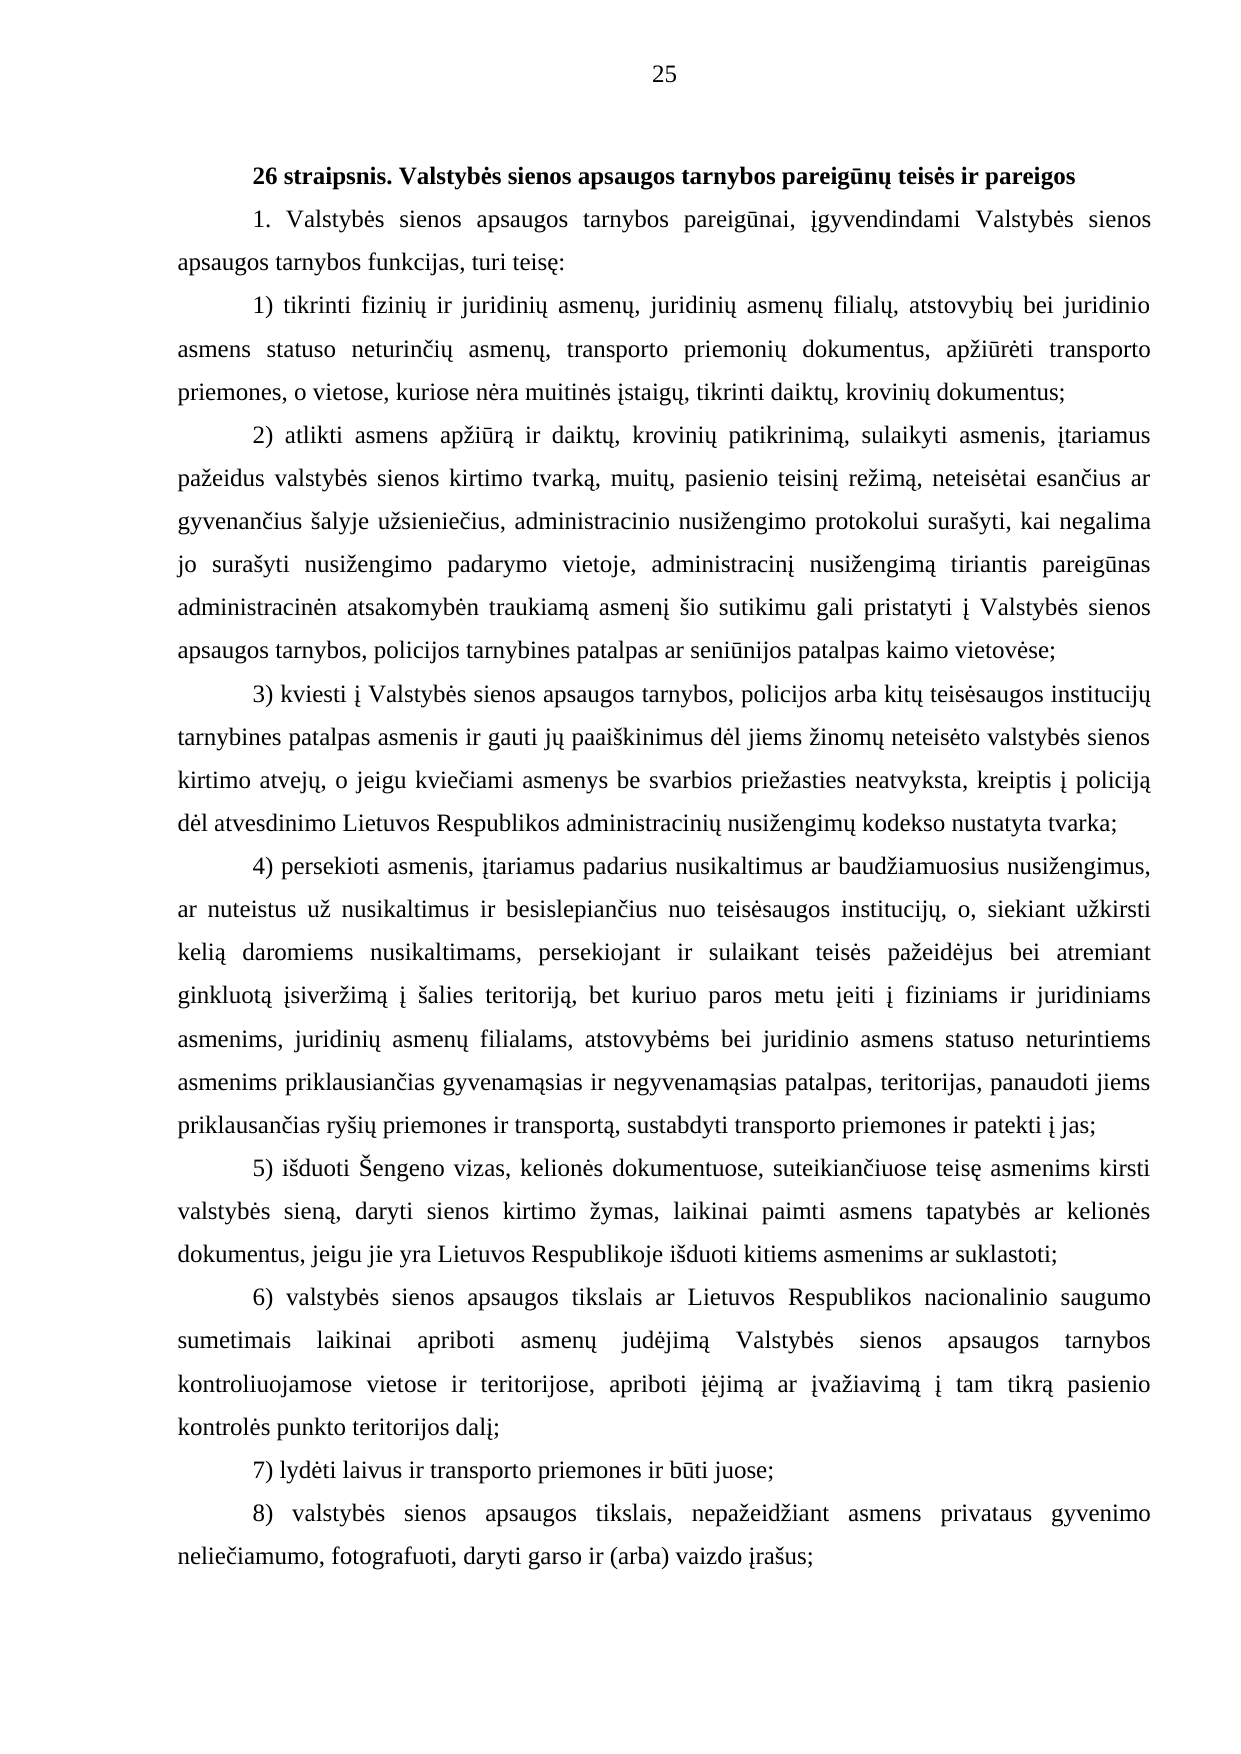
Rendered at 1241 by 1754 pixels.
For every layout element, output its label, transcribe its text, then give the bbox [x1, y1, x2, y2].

text 6) valstybės sienos apsaugos tikslais ar Lietuvos Respublikos nacionalinio saugumo sumetimais laikinai apriboti asmenų judėjimą Valstybės sienos apsaugos tarnybos kontroliuojamose vietose ir teritorijose, apriboti įėjimą ar įvažiavimą į tam tikrą pasienio kontrolės punkto teritorijos dalį; [177, 1282, 1152, 1441]
text 3) kviesti į Valstybės sienos apsaugos tarnybos, policijos arba kitų teisėsaugos institucijų tarnybines patalpas asmenis ir gauti jų paaiškinimus dėl jiems žinomų neteisėto valstybės sienos kirtimo atvejų, o jeigu kviečiami asmenys be svarbios priežasties neatvyksta, kreiptis į policiją dėl atvesdinimo Lietuvos Respublikos administracinių nusižengimų kodekso nustatyta tvarka; [177, 679, 1152, 837]
text 1) tikrinti fizinių ir juridinių asmenų, juridinių asmenų filialų, atstovybių bei juridinio asmens statuso neturinčių asmenų, transporto priemonių dokumentus, apžiūrėti transporto priemones, o vietose, kuriose nėra muitinės įstaigų, tikrinti daiktų, krovinių dokumentus; [177, 291, 1152, 406]
text 2) atlikti asmens apžiūrą ir daiktų, krovinių patikrinimą, sulaikyti asmenis, įtariamus pažeidus valstybės sienos kirtimo tvarką, muitų, pasienio teisinį režimą, neteisėtai esančius ar gyvenančius šalyje užsieniečius, administracinio nusižengimo protokolui surašyti, kai negalima jo surašyti nusižengimo padarymo vietoje, administracinį nusižengimą tiriantis pareigūnas administracinėn atsakomybėn traukiamą asmenį šio sutikimu gali pristatyti į Valstybės sienos apsaugos tarnybos, policijos tarnybines patalpas ar seniūnijos patalpas kaimo vietovėse; [177, 420, 1152, 664]
text 7) lydėti laivus ir transporto priemones ir būti juose; [177, 1455, 1152, 1484]
text 26 straipsnis. Valstybės sienos apsaugos tarnybos pareigūnų teisės ir pareigos [177, 161, 1152, 190]
text 5) išduoti Šengeno vizas, kelionės dokumentuose, suteikiančiuose teisę asmenims kirsti valstybės sieną, daryti sienos kirtimo žymas, laikinai paimti asmens tapatybės ar kelionės dokumentus, jeigu jie yra Lietuvos Respublikoje išduoti kitiems asmenims ar suklastoti; [177, 1153, 1152, 1268]
text 4) persekioti asmenis, įtariamus padarius nusikaltimus ar baudžiamuosius nusižengimus, ar nuteistus už nusikaltimus ir besislepiančius nuo teisėsaugos institucijų, o, siekiant užkirsti kelią daromiems nusikaltimams, persekiojant ir sulaikant teisės pažeidėjus bei atremiant ginkluotą įsiveržimą į šalies teritoriją, bet kuriuo paros metu įeiti į fiziniams ir juridiniams asmenims, juridinių asmenų filialams, atstovybėms bei juridinio asmens statuso neturintiems asmenims priklausiančias gyvenamąsias ir negyvenamąsias patalpas, teritorijas, panaudoti jiems priklausančias ryšių priemones ir transportą, sustabdyti transporto priemones ir patekti į jas; [177, 851, 1152, 1139]
text 1. Valstybės sienos apsaugos tarnybos pareigūnai, įgyvendindami Valstybės sienos apsaugos tarnybos funkcijas, turi teisę: [177, 204, 1152, 276]
text 8) valstybės sienos apsaugos tikslais, nepažeidžiant asmens privataus gyvenimo neliečiamumo, fotografuoti, daryti garso ir (arba) vaizdo įrašus; [177, 1498, 1152, 1570]
